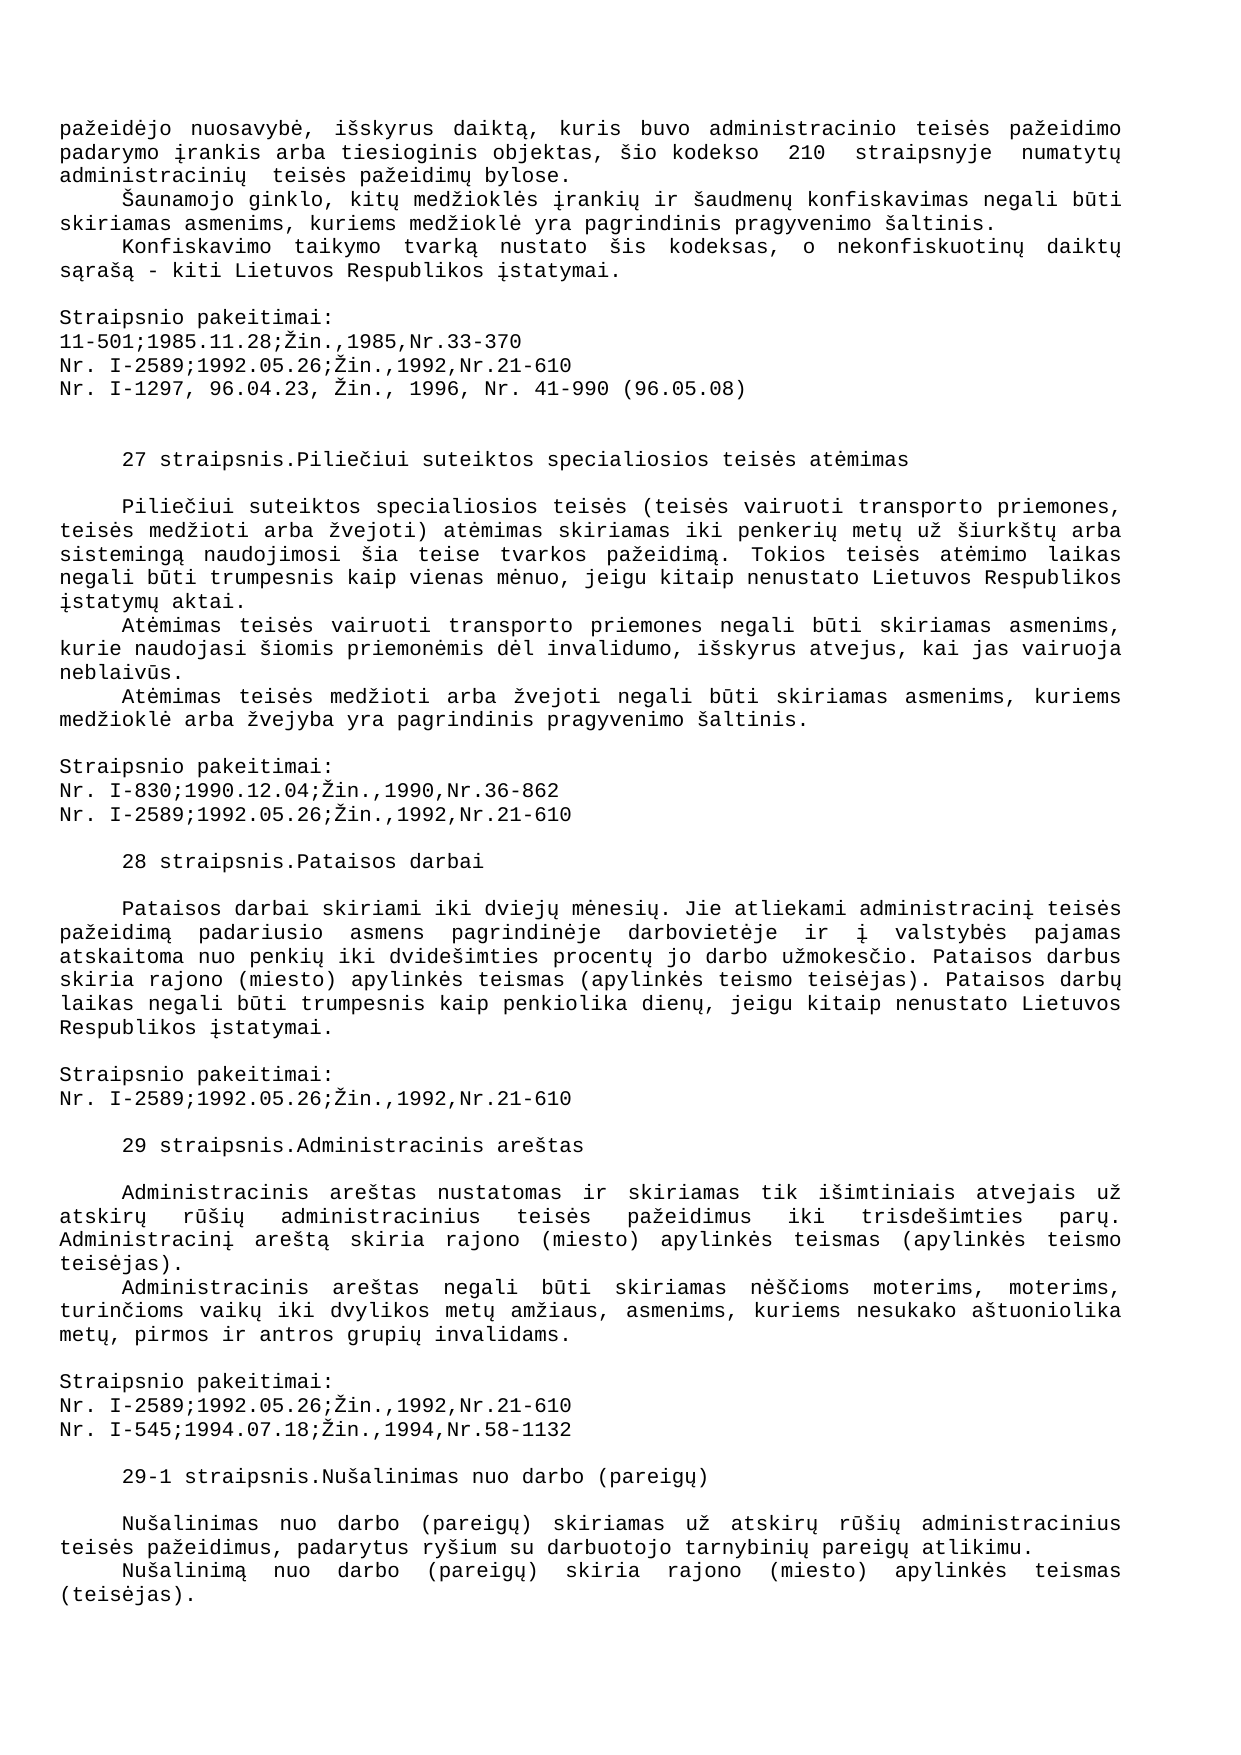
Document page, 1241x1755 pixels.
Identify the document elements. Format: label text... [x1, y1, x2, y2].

text Nr. I-1297, 96.04.23, Žin., 1996, Nr. 41-990 (96.05.08) [59, 378, 1122, 402]
text 29-1 straipsnis.Nušalinimas nuo darbo (pareigų) [59, 1466, 1122, 1489]
text Straipsnio pakeitimai: [59, 1371, 1122, 1395]
text Nušalinimas nuo darbo (pareigų) skiriamas už atskirų rūšių administracinius teisės pažeidimus, padarytus ryšium su darbuotojo tarnybinių pareigų atlikimu. [59, 1513, 1122, 1561]
text Nr. I-2589;1992.05.26;Žin.,1992,Nr.21-610 [59, 1088, 1122, 1111]
text 27 straipsnis.Piliečiui suteiktos specialiosios teisės atėmimas [59, 449, 1122, 473]
text Nr. I-2589;1992.05.26;Žin.,1992,Nr.21-610 [59, 1395, 1122, 1419]
text Atėmimas teisės medžioti arba žvejoti negali būti skiriamas asmenims, kuriems medžioklė arba žvejyba yra pagrindinis pragyvenimo šaltinis. [59, 686, 1122, 733]
text Nr. I-2589;1992.05.26;Žin.,1992,Nr.21-610 [59, 804, 1122, 827]
text Šaunamojo ginklo, kitų medžioklės įrankių ir šaudmenų konfiskavimas negali būti skiriamas asmenims, kuriems medžioklė yra pagrindinis pragyvenimo šaltinis. [59, 189, 1122, 236]
text Pataisos darbai skiriami iki dviejų mėnesių. Jie atliekami administracinį teisės pažeidimą padariusio asmens pagrindinėje darbovietėje ir į valstybės pajamas atskaitoma nuo penkių iki dvidešimties procentų jo darbo užmokesčio. Pataisos darbus skiria rajono (miesto) apylinkės teismas (apylinkės teismo teisėjas). Pataisos darbų laikas negali būti trumpesnis kaip penkiolika dienų, jeigu kitaip nenustato Lietuvos Respublikos įstatymai. [59, 898, 1122, 1040]
text 28 straipsnis.Pataisos darbai [59, 851, 1122, 875]
text Administracinis areštas negali būti skiriamas nėščioms moterims, moterims, turinčioms vaikų iki dvylikos metų amžiaus, asmenims, kuriems nesukako aštuoniolika metų, pirmos ir antros grupių invalidams. [59, 1277, 1122, 1348]
text Nr. I-545;1994.07.18;Žin.,1994,Nr.58-1132 [59, 1419, 1122, 1442]
text Straipsnio pakeitimai: [59, 757, 1122, 780]
text 11-501;1985.11.28;Žin.,1985,Nr.33-370 [59, 331, 1122, 354]
text 29 straipsnis.Administracinis areštas [59, 1135, 1122, 1158]
text Piliečiui suteiktos specialiosios teisės (teisės vairuoti transporto priemones, teisės medžioti arba žvejoti) atėmimas skiriamas iki penkerių metų už šiurkštų arba sistemingą naudojimosi šia teise tvarkos pažeidimą. Tokios teisės atėmimo laikas negali būti trumpesnis kaip vienas mėnuo, jeigu kitaip nenustato Lietuvos Respublikos įstatymų aktai. [59, 496, 1122, 615]
text pažeidėjo nuosavybė, išskyrus daiktą, kuris buvo administracinio teisės pažeidimo padarymo įrankis arba tiesioginis objektas, šio kodekso 210 straipsnyje numatytų administracinių teisės pažeidimų bylose. [59, 118, 1122, 189]
text Straipsnio pakeitimai: [59, 1064, 1122, 1088]
text Konfiskavimo taikymo tvarką nustato šis kodeksas, o nekonfiskuotinų daiktų sąrašą - kiti Lietuvos Respublikos įstatymai. [59, 236, 1122, 284]
text Nr. I-2589;1992.05.26;Žin.,1992,Nr.21-610 [59, 354, 1122, 378]
text Nr. I-830;1990.12.04;Žin.,1990,Nr.36-862 [59, 780, 1122, 804]
text Administracinis areštas nustatomas ir skiriamas tik išimtiniais atvejais už atskirų rūšių administracinius teisės pažeidimus iki trisdešimties parų. Administracinį areštą skiria rajono (miesto) apylinkės teismas (apylinkės teismo teisėjas). [59, 1182, 1122, 1277]
text Nušalinimą nuo darbo (pareigų) skiria rajono (miesto) apylinkės teismas (teisėjas). [59, 1561, 1122, 1608]
text Straipsnio pakeitimai: [59, 307, 1122, 331]
text Atėmimas teisės vairuoti transporto priemones negali būti skiriamas asmenims, kurie naudojasi šiomis priemonėmis dėl invalidumo, išskyrus atvejus, kai jas vairuoja neblaivūs. [59, 615, 1122, 686]
